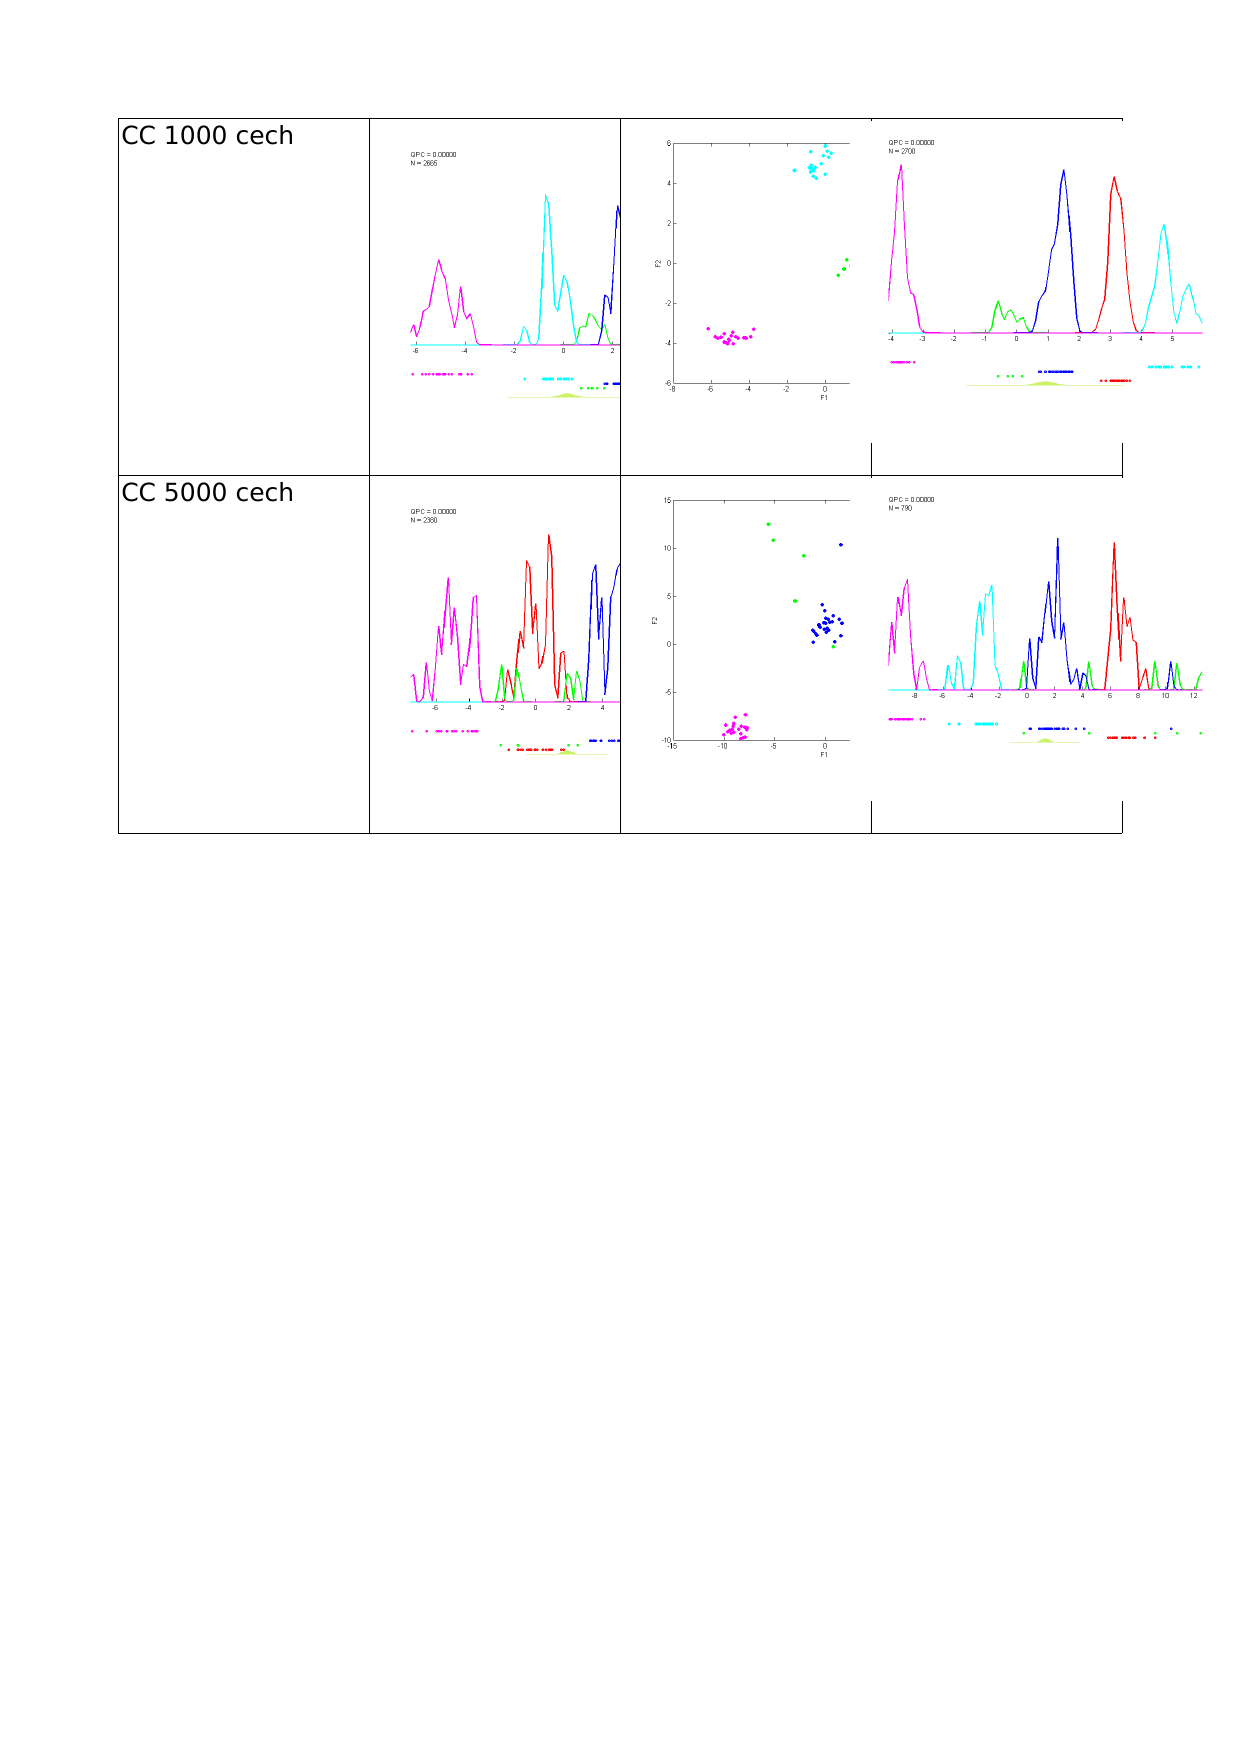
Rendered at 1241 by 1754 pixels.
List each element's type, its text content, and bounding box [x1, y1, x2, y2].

picture [372, 133, 620, 427]
table_cell CC 5000 cech [119, 476, 369, 833]
picture [622, 121, 1241, 415]
picture [622, 478, 1241, 772]
table_cell [850, 772, 1240, 833]
table_cell [850, 415, 1240, 475]
table_cell CC 1000 cech [119, 119, 369, 475]
table_cell [370, 476, 620, 833]
picture [372, 491, 620, 784]
table_cell [621, 476, 871, 833]
table_cell [621, 119, 871, 475]
table_cell [370, 119, 620, 475]
